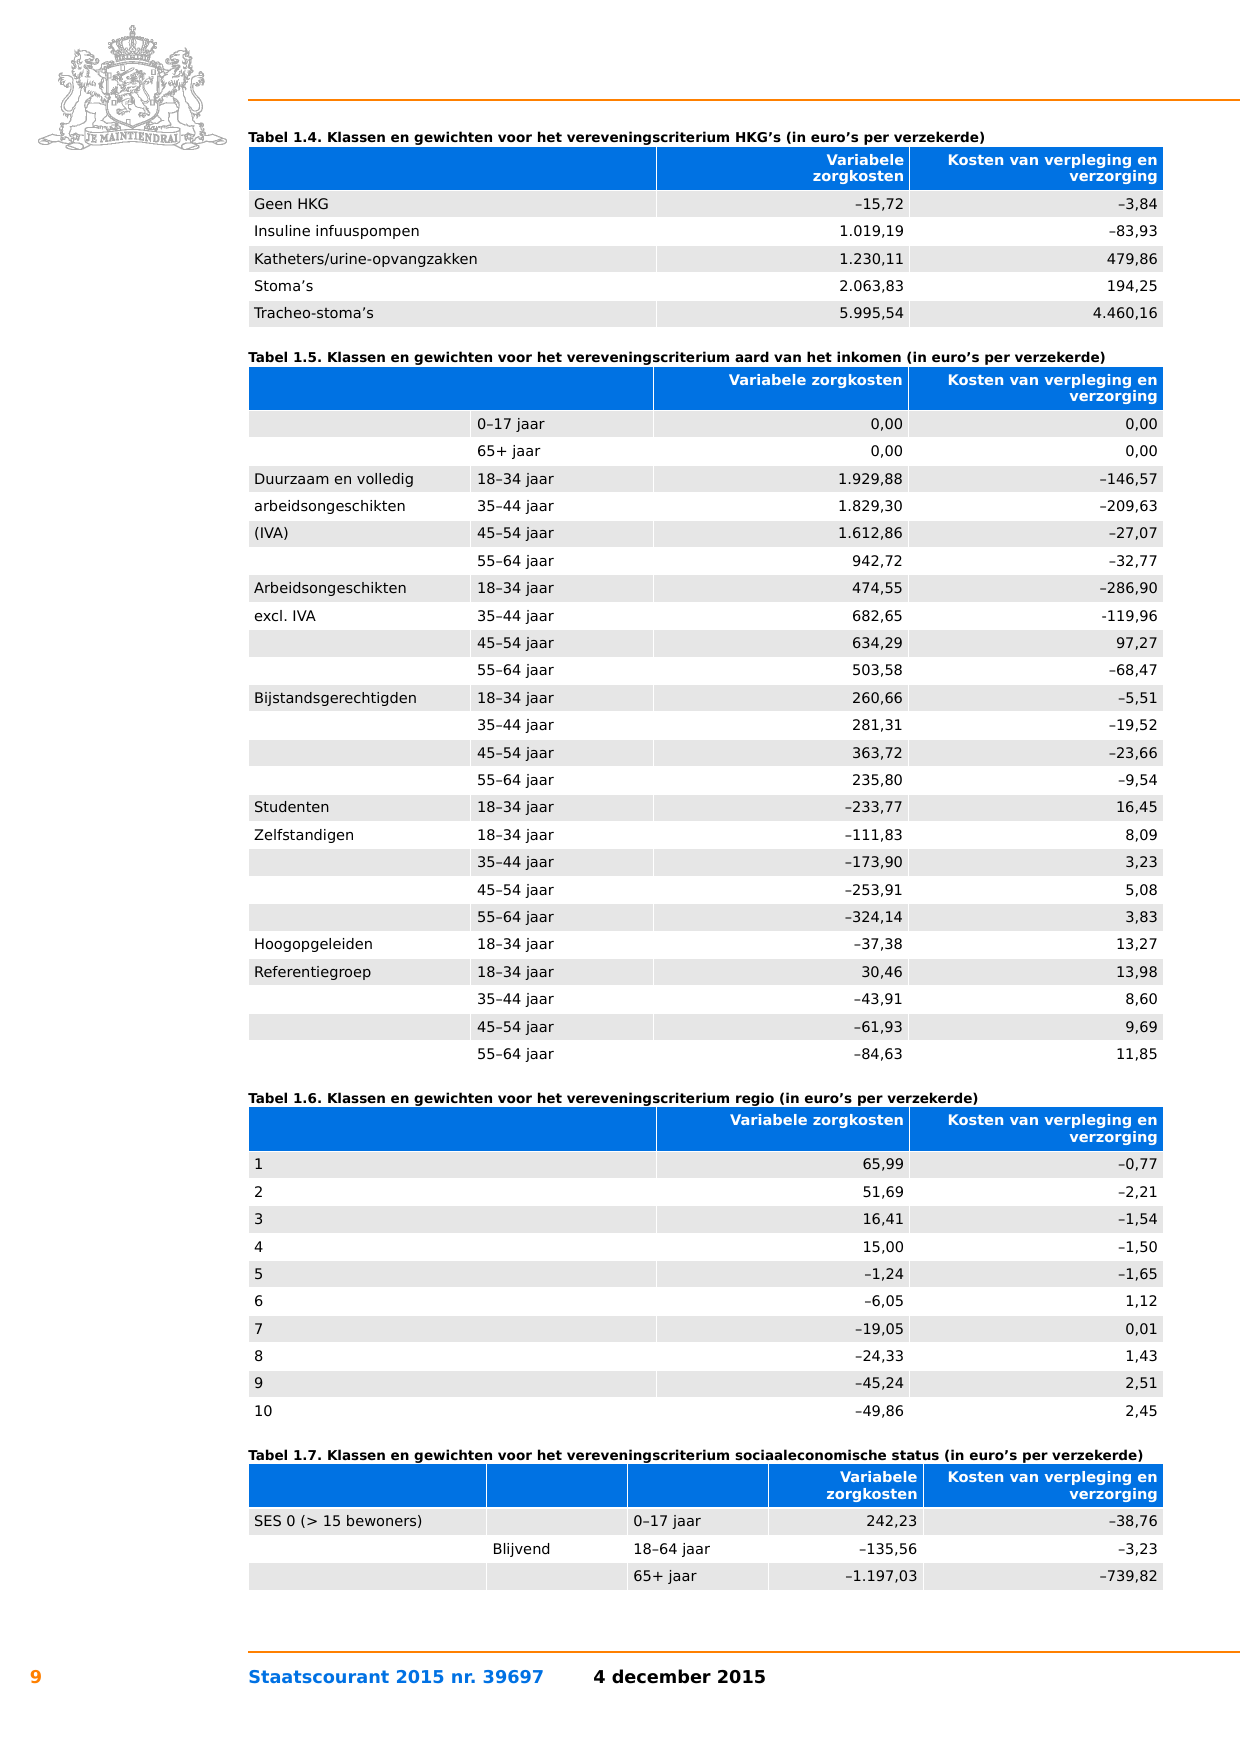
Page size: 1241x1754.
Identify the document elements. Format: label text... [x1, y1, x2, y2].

table_cell 8,60 [909, 986, 1163, 1013]
table_cell 55–64 jaar [471, 658, 653, 684]
table_cell [249, 439, 470, 465]
table_cell –61,93 [654, 1014, 908, 1040]
table_cell 65+ jaar [628, 1563, 768, 1590]
table_cell 0,01 [910, 1316, 1163, 1342]
table_cell 45–54 jaar [471, 877, 653, 903]
table_cell 18–34 jaar [471, 932, 653, 958]
table_cell 242,23 [769, 1509, 923, 1535]
table_cell 5,08 [909, 877, 1163, 903]
table_cell 55–64 jaar [471, 904, 653, 931]
table_cell [249, 713, 470, 739]
table_cell 942,72 [654, 548, 908, 574]
table_cell Referentiegroep [249, 959, 470, 985]
table_cell 35–44 jaar [471, 986, 653, 1013]
table_cell 35–44 jaar [471, 713, 653, 739]
table_cell 9,69 [909, 1014, 1163, 1040]
table_cell –1,24 [657, 1261, 909, 1287]
table_cell [249, 147, 656, 190]
table_cell 2 [249, 1179, 656, 1205]
table_cell 2,45 [910, 1398, 1163, 1424]
table_cell 45–54 jaar [471, 630, 653, 657]
table_cell 1,43 [910, 1343, 1163, 1370]
table_cell 3 [249, 1206, 656, 1233]
table_cell –83,93 [910, 219, 1163, 245]
table_cell Tracheo-stoma’s [249, 301, 656, 327]
table_cell –38,76 [924, 1509, 1163, 1535]
table_cell 194,25 [910, 273, 1163, 299]
table_cell –5,51 [909, 685, 1163, 711]
table_cell 0–17 jaar [471, 411, 653, 437]
table_cell arbeidsongeschikten [249, 493, 470, 519]
table_cell [249, 1563, 486, 1590]
table_cell [487, 1509, 627, 1535]
table_cell Variabele zorgkosten [654, 367, 908, 410]
table_cell –24,33 [657, 1343, 909, 1370]
table_cell 16,45 [909, 795, 1163, 821]
table_cell –233,77 [654, 795, 908, 821]
table_cell 4 [249, 1234, 656, 1260]
table_cell –286,90 [909, 575, 1163, 602]
table_header Tabel 1.7. Klassen en gewichten voor het vereveningscriterium sociaaleconomische status (in euro’s per verzekerde) [248, 1448, 1163, 1463]
table_cell [249, 411, 470, 437]
table_cell 634,29 [654, 630, 908, 657]
table_cell [249, 1464, 486, 1507]
table_cell 0–17 jaar [628, 1509, 768, 1535]
table_cell [249, 767, 470, 793]
table_cell 1,12 [910, 1289, 1163, 1315]
table_cell 18–34 jaar [471, 575, 653, 602]
table_cell 13,27 [909, 932, 1163, 958]
table_cell [249, 548, 470, 574]
table_cell 1 [249, 1152, 656, 1178]
table_header Tabel 1.4. Klassen en gewichten voor het vereveningscriterium HKG’s (in euro’s per verzekerde) [248, 130, 1163, 146]
table_cell Stoma’s [249, 273, 656, 299]
table_cell 51,69 [657, 1179, 909, 1205]
table_cell 0,00 [654, 439, 908, 465]
table_cell –3,23 [924, 1536, 1163, 1562]
table_cell –68,47 [909, 658, 1163, 684]
table_cell 1.929,88 [654, 466, 908, 492]
table_cell Variabele zorgkosten [657, 147, 909, 190]
table_cell 7 [249, 1316, 656, 1342]
table_cell Studenten [249, 795, 470, 821]
table_cell 1.612,86 [654, 521, 908, 547]
table_cell (IVA) [249, 521, 470, 547]
table_cell 682,65 [654, 603, 908, 629]
table_cell Blijvend [487, 1536, 627, 1562]
table_cell –43,91 [654, 986, 908, 1013]
table_cell –1,50 [910, 1234, 1163, 1260]
table_cell 2,51 [910, 1371, 1163, 1397]
table_cell –49,86 [657, 1398, 909, 1424]
table_cell 9 [249, 1371, 656, 1397]
table_cell 55–64 jaar [471, 548, 653, 574]
table_cell –45,24 [657, 1371, 909, 1397]
table_cell [628, 1464, 768, 1507]
table_cell 8,09 [909, 822, 1163, 848]
table_cell 260,66 [654, 685, 908, 711]
table_cell 5 [249, 1261, 656, 1287]
table_cell 6 [249, 1289, 656, 1315]
table_cell 0,00 [909, 411, 1163, 437]
table_cell –324,14 [654, 904, 908, 931]
table_cell Duurzaam en volledig [249, 466, 470, 492]
table_cell –9,54 [909, 767, 1163, 793]
table_cell 1.230,11 [657, 246, 909, 272]
table_cell [487, 1464, 627, 1507]
table_cell Kosten van verpleging en verzorging [910, 147, 1163, 190]
table_cell –2,21 [910, 1179, 1163, 1205]
table_cell 1.829,30 [654, 493, 908, 519]
table_cell 18–34 jaar [471, 685, 653, 711]
picture [38, 25, 227, 150]
table_cell SES 0 (> 15 bewoners) [249, 1509, 486, 1535]
table_cell Variabele zorgkosten [657, 1107, 909, 1151]
table_cell 45–54 jaar [471, 521, 653, 547]
table_cell 18–34 jaar [471, 959, 653, 985]
table_cell 18–34 jaar [471, 822, 653, 848]
table_cell 1.019,19 [657, 219, 909, 245]
table_cell Arbeidsongeschikten [249, 575, 470, 602]
table_cell [249, 986, 470, 1013]
table_cell 30,46 [654, 959, 908, 985]
table_cell –209,63 [909, 493, 1163, 519]
table_cell 3,23 [909, 849, 1163, 876]
table_cell –19,05 [657, 1316, 909, 1342]
table_cell [249, 1536, 486, 1562]
table_cell 10 [249, 1398, 656, 1424]
table_cell 15,00 [657, 1234, 909, 1260]
table_cell –1,65 [910, 1261, 1163, 1287]
table_cell 8 [249, 1343, 656, 1370]
table_cell [249, 367, 653, 410]
table_cell 16,41 [657, 1206, 909, 1233]
table_cell 11,85 [909, 1041, 1163, 1067]
table_cell 2.063,83 [657, 273, 909, 299]
table_cell 35–44 jaar [471, 849, 653, 876]
table_cell Bijstandsgerechtigden [249, 685, 470, 711]
table_cell –146,57 [909, 466, 1163, 492]
table_cell 97,27 [909, 630, 1163, 657]
table_cell 235,80 [654, 767, 908, 793]
table_cell 35–44 jaar [471, 603, 653, 629]
table_cell [249, 740, 470, 766]
table_cell 18–34 jaar [471, 466, 653, 492]
table_cell [249, 877, 470, 903]
table_cell –173,90 [654, 849, 908, 876]
table_cell –37,38 [654, 932, 908, 958]
table_cell –111,83 [654, 822, 908, 848]
table_cell Kosten van verpleging en verzorging [910, 1107, 1163, 1151]
table_cell –739,82 [924, 1563, 1163, 1590]
table_cell [249, 1014, 470, 1040]
table_cell –253,91 [654, 877, 908, 903]
table_cell Variabele zorgkosten [769, 1464, 923, 1507]
table_cell Hoogopgeleiden [249, 932, 470, 958]
table_cell –15,72 [657, 191, 909, 217]
table_cell [487, 1563, 627, 1590]
table_cell excl. IVA [249, 603, 470, 629]
table_cell 65+ jaar [471, 439, 653, 465]
table_cell [249, 904, 470, 931]
table_cell 5.995,54 [657, 301, 909, 327]
table_cell 503,58 [654, 658, 908, 684]
table_cell [249, 658, 470, 684]
table_cell 0,00 [654, 411, 908, 437]
table_cell –6,05 [657, 1289, 909, 1315]
table_cell Kosten van verpleging en verzorging [909, 367, 1163, 410]
table_cell -119,96 [909, 603, 1163, 629]
table_cell –19,52 [909, 713, 1163, 739]
table_cell Geen HKG [249, 191, 656, 217]
table_cell –84,63 [654, 1041, 908, 1067]
table_header Tabel 1.5. Klassen en gewichten voor het vereveningscriterium aard van het inkomen (in euro’s per verzekerde) [248, 350, 1163, 366]
table_cell 363,72 [654, 740, 908, 766]
table_cell Kosten van verpleging en verzorging [924, 1464, 1163, 1507]
table_cell 13,98 [909, 959, 1163, 985]
table_cell 0,00 [909, 439, 1163, 465]
table_cell [249, 849, 470, 876]
table_cell 45–54 jaar [471, 740, 653, 766]
table_cell [249, 1041, 470, 1067]
table_cell 55–64 jaar [471, 767, 653, 793]
table_header Tabel 1.6. Klassen en gewichten voor het vereveningscriterium regio (in euro’s per verzekerde) [248, 1090, 1163, 1106]
table_cell [249, 1107, 656, 1151]
table_cell –32,77 [909, 548, 1163, 574]
table_cell –27,07 [909, 521, 1163, 547]
table_cell 4.460,16 [910, 301, 1163, 327]
table_cell –0,77 [910, 1152, 1163, 1178]
table_cell 18–34 jaar [471, 795, 653, 821]
table_cell –1,54 [910, 1206, 1163, 1233]
table_cell –135,56 [769, 1536, 923, 1562]
table_cell 35–44 jaar [471, 493, 653, 519]
table_cell –3,84 [910, 191, 1163, 217]
table_cell 281,31 [654, 713, 908, 739]
table_cell Insuline infuuspompen [249, 219, 656, 245]
table_cell –23,66 [909, 740, 1163, 766]
table_cell Zelfstandigen [249, 822, 470, 848]
table_cell 65,99 [657, 1152, 909, 1178]
table_cell 18–64 jaar [628, 1536, 768, 1562]
table_cell 45–54 jaar [471, 1014, 653, 1040]
table_cell [249, 630, 470, 657]
table_cell 55–64 jaar [471, 1041, 653, 1067]
table_cell –1.197,03 [769, 1563, 923, 1590]
table_cell 3,83 [909, 904, 1163, 931]
table_cell 479,86 [910, 246, 1163, 272]
table_cell Katheters/urine-opvangzakken [249, 246, 656, 272]
table_cell 474,55 [654, 575, 908, 602]
